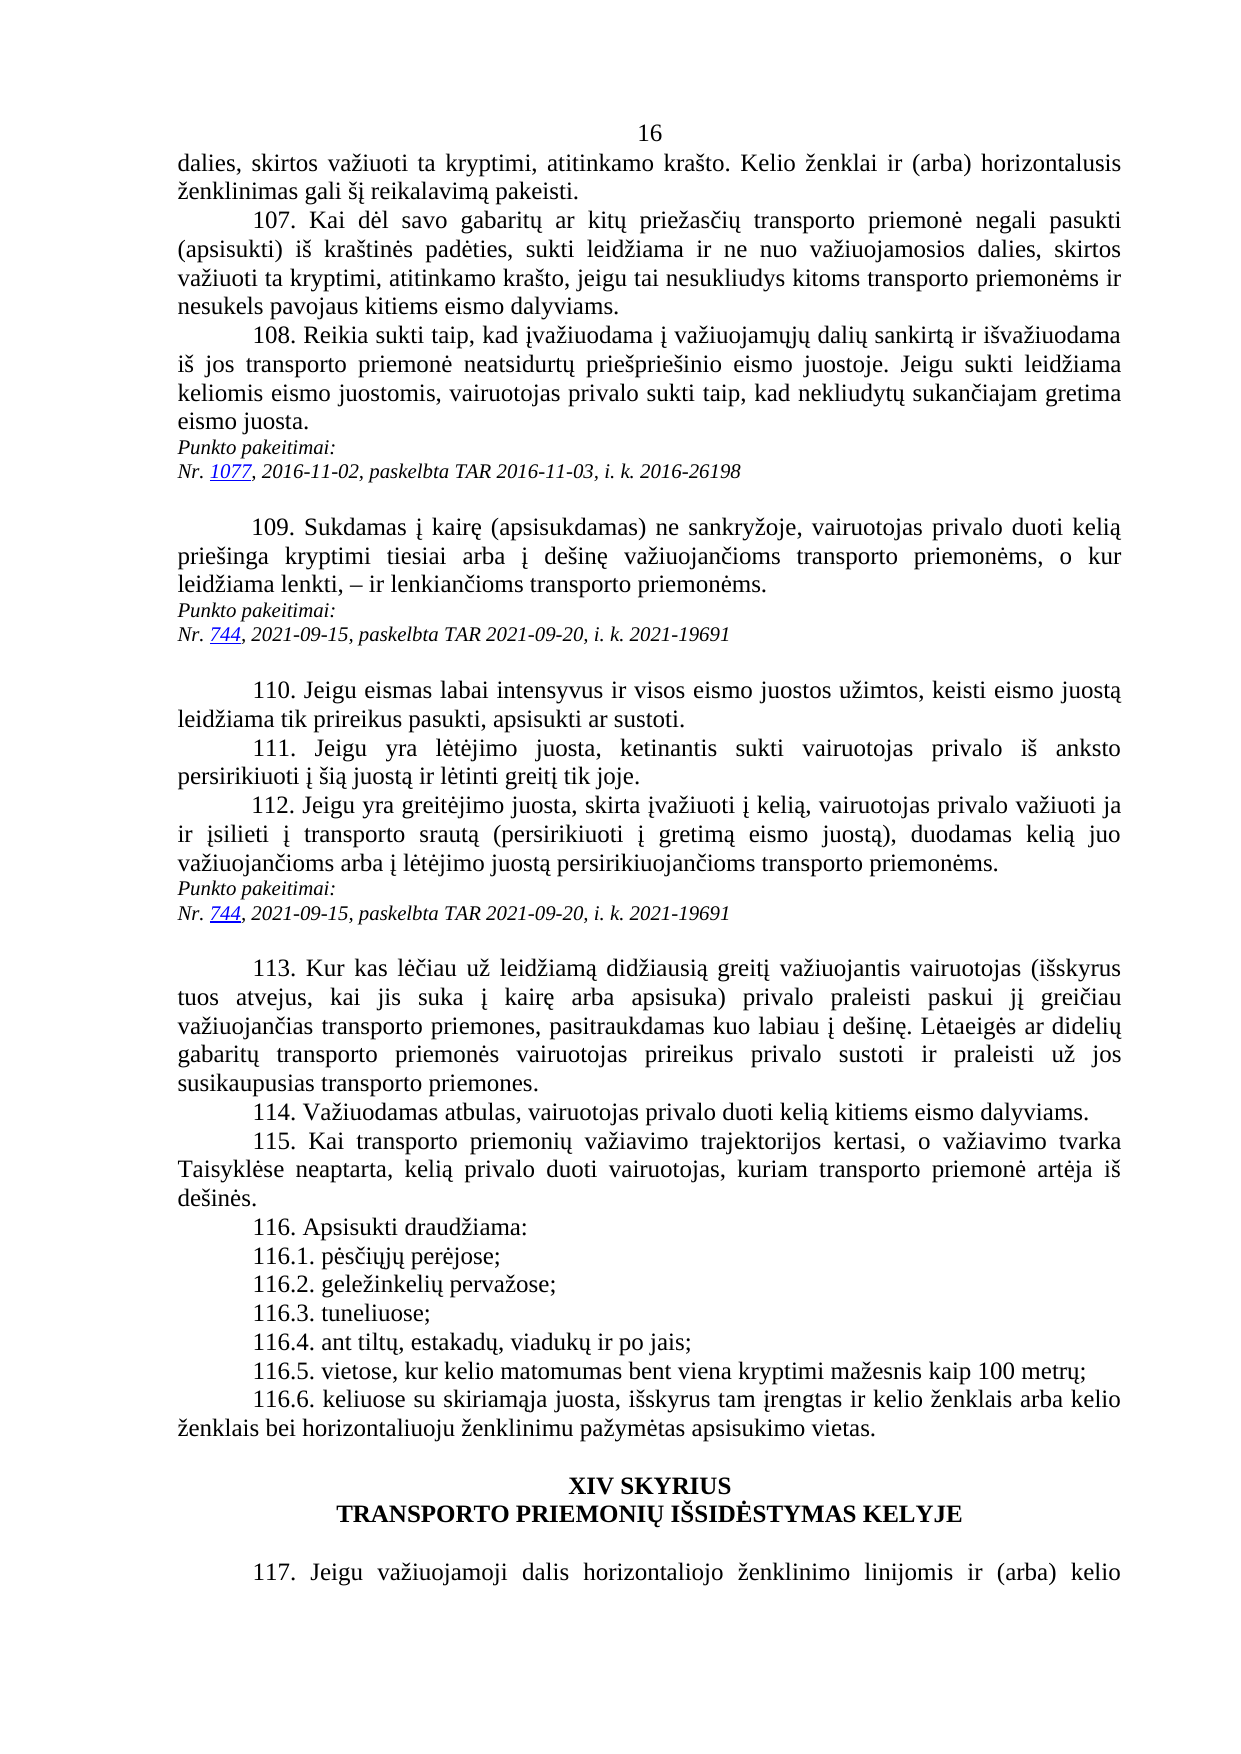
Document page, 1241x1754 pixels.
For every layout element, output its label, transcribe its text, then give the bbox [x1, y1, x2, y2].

text 116.4. ant tiltų, estakadų, viadukų ir po jais; [177, 1327, 1122, 1356]
text 115. Kai transporto priemonių važiavimo trajektorijos kertasi, o važiavimo tvarka Taisyklėse neaptarta, kelią privalo duoti vairuotojas, kuriam transporto priemonė artėja iš dešinės. [177, 1126, 1122, 1212]
text 111. Jeigu yra lėtėjimo juosta, ketinantis sukti vairuotojas privalo iš anksto persirikiuoti į šią juostą ir lėtinti greitį tik joje. [177, 733, 1122, 790]
text 109. Sukdamas į kairę (apsisukdamas) ne sankryžoje, vairuotojas privalo duoti kelią priešinga kryptimi tiesiai arba į dešinę važiuojančioms transporto priemonėms, o kur leidžiama lenkti, – ir lenkiančioms transporto priemonėms. [177, 512, 1122, 598]
text Punkto pakeitimai: [177, 876, 1122, 900]
text 114. Važiuodamas atbulas, vairuotojas privalo duoti kelią kitiems eismo dalyviams. [177, 1097, 1122, 1126]
text XIV SKYRIUS [177, 1471, 1122, 1499]
text 117. Jeigu važiuojamoji dalis horizontaliojo ženklinimo linijomis ir (arba) kelio [177, 1557, 1122, 1586]
text 107. Kai dėl savo gabaritų ar kitų priežasčių transporto priemonė negali pasukti (apsisukti) iš kraštinės padėties, sukti leidžiama ir ne nuo važiuojamosios dalies, skirtos važiuoti ta kryptimi, atitinkamo krašto, jeigu tai nesukliudys kitoms transporto priemonėms ir nesukels pavojaus kitiems eismo dalyviams. [177, 205, 1122, 320]
text Nr. 744, 2021-09-15, paskelbta TAR 2021-09-20, i. k. 2021-19691 [177, 622, 1122, 646]
text 113. Kur kas lėčiau už leidžiamą didžiausią greitį važiuojantis vairuotojas (išskyrus tuos atvejus, kai jis suka į kairę arba apsisuka) privalo praleisti paskui jį greičiau važiuojančias transporto priemones, pasitraukdamas kuo labiau į dešinę. Lėtaeigės ar didelių gabaritų transporto priemonės vairuotojas prireikus privalo sustoti ir praleisti už jos susikaupusias transporto priemones. [177, 953, 1122, 1097]
text 108. Reikia sukti taip, kad įvažiuodama į važiuojamųjų dalių sankirtą ir išvažiuodama iš jos transporto priemonė neatsidurtų priešpriešinio eismo juostoje. Jeigu sukti leidžiama keliomis eismo juostomis, vairuotojas privalo sukti taip, kad nekliudytų sukančiajam gretima eismo juosta. [177, 320, 1122, 435]
text 110. Jeigu eismas labai intensyvus ir visos eismo juostos užimtos, keisti eismo juostą leidžiama tik prireikus pasukti, apsisukti ar sustoti. [177, 675, 1122, 733]
text 116.1. pėsčiųjų perėjose; [177, 1241, 1122, 1269]
text Nr. 744, 2021-09-15, paskelbta TAR 2021-09-20, i. k. 2021-19691 [177, 900, 1122, 924]
text Nr. 1077, 2016-11-02, paskelbta TAR 2016-11-03, i. k. 2016-26198 [177, 459, 1122, 483]
text dalies, skirtos važiuoti ta kryptimi, atitinkamo krašto. Kelio ženklai ir (arba) horizontalusis ženklinimas gali šį reikalavimą pakeisti. [177, 148, 1122, 205]
text Punkto pakeitimai: [177, 435, 1122, 459]
text 116.6. keliuose su skiriamąja juosta, išskyrus tam įrengtas ir kelio ženklais arba kelio ženklais bei horizontaliuoju ženklinimu pažymėtas apsisukimo vietas. [177, 1384, 1122, 1442]
text 116. Apsisukti draudžiama: [177, 1212, 1122, 1241]
text 116.2. geležinkelių pervažose; [177, 1269, 1122, 1298]
text 116.3. tuneliuose; [177, 1298, 1122, 1327]
text 116.5. vietose, kur kelio matomumas bent viena kryptimi mažesnis kaip 100 metrų; [177, 1356, 1122, 1384]
text Punkto pakeitimai: [177, 598, 1122, 622]
text 112. Jeigu yra greitėjimo juosta, skirta įvažiuoti į kelią, vairuotojas privalo važiuoti ja ir įsilieti į transporto srautą (persirikiuoti į gretimą eismo juostą), duodamas kelią juo važiuojančioms arba į lėtėjimo juostą persirikiuojančioms transporto priemonėms. [177, 790, 1122, 876]
text TRANSPORTO PRIEMONIŲ IŠSIDĖSTYMAS KELYJE [177, 1499, 1122, 1528]
